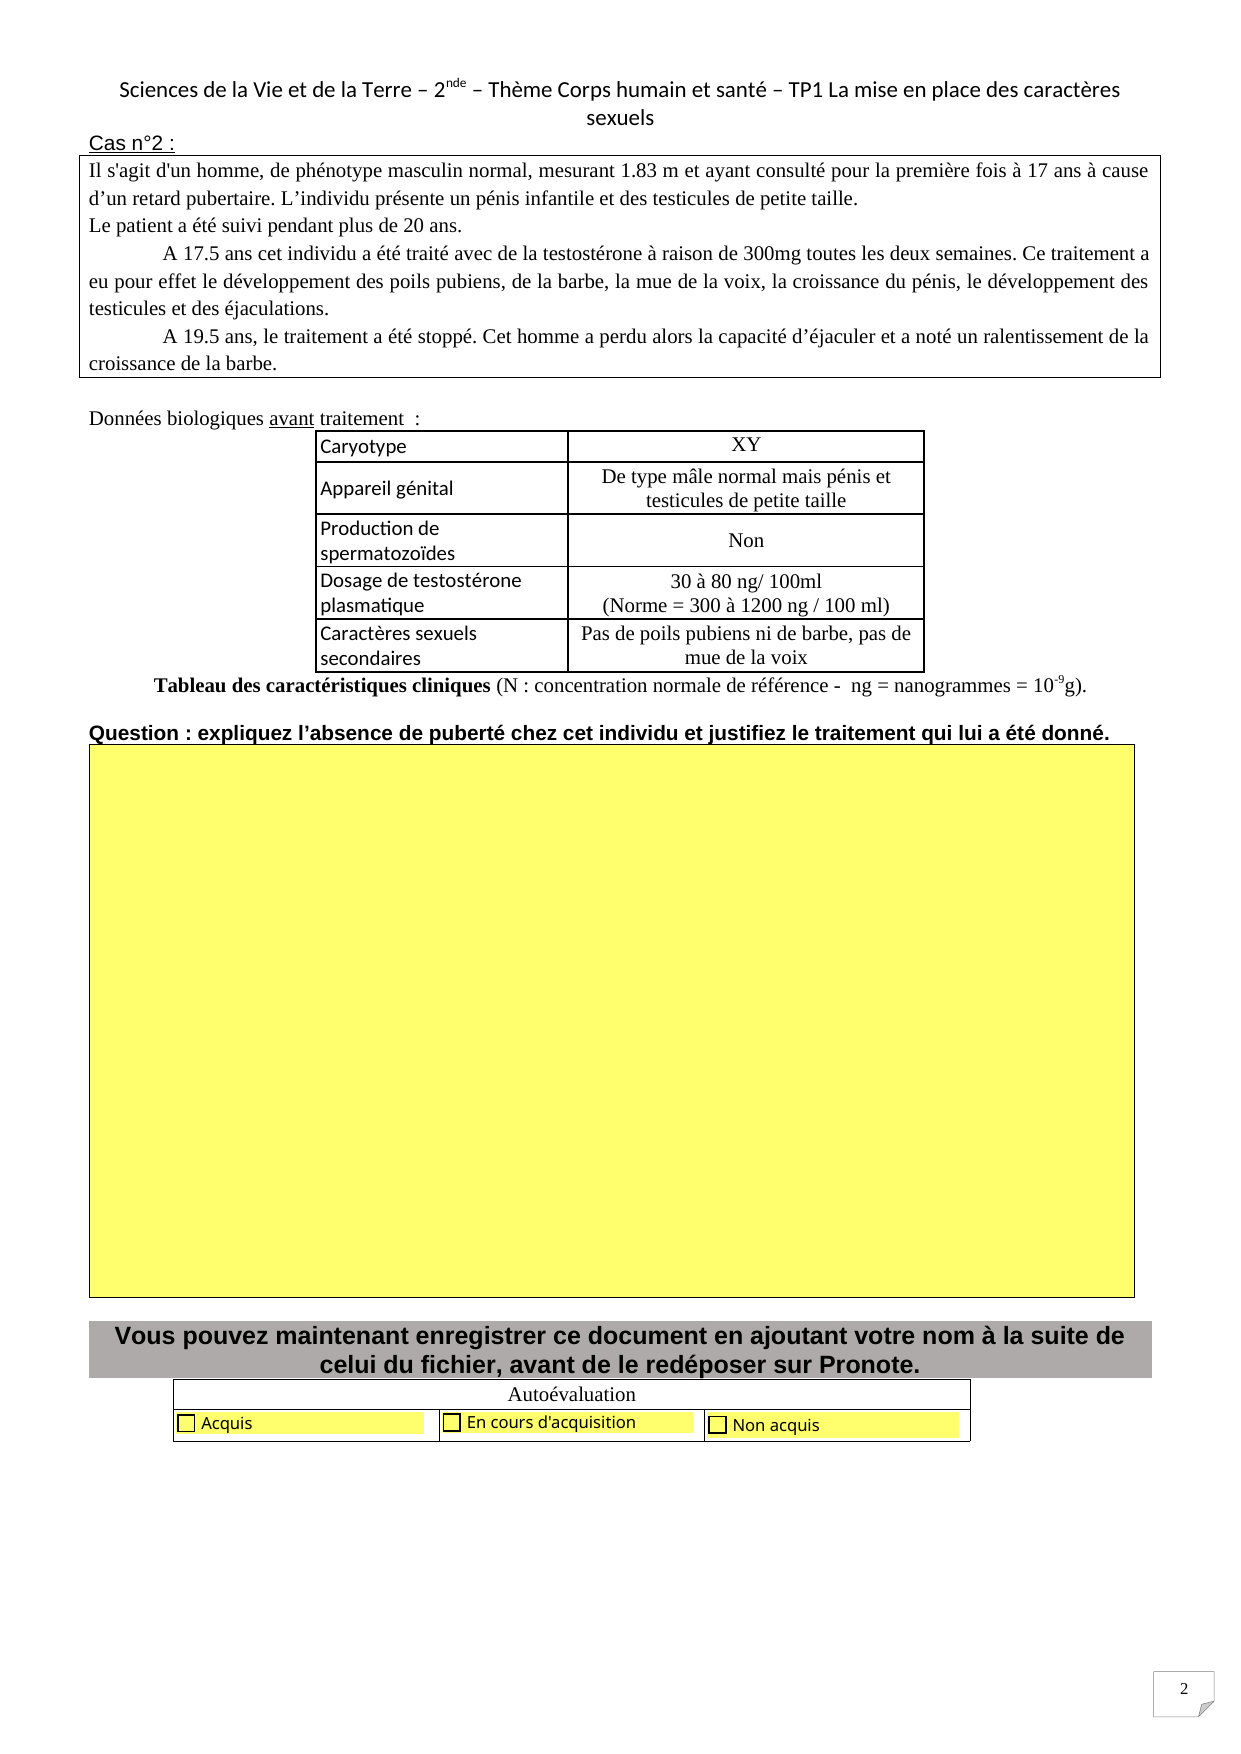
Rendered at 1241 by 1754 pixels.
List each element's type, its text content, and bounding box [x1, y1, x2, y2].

table_cell 30 à 80 ng/ 100ml (Norme = 300 à 1200 ng / 100 ml) [569, 567, 923, 618]
text Question : expliquez l’absence de puberté chez cet individu et justifiez le traitement qui lui a été donné. [89, 721, 1152, 744]
table_cell De type mâle normal mais pénis et testicules de petite taille [569, 463, 923, 513]
table_cell Pas de poils pubiens ni de barbe, pas de mue de la voix [569, 620, 923, 671]
text A 19.5 ans, le traitement a été stoppé. Cet homme a perdu alors la capacité d’éjaculer et a noté un ralentissement de la croissance de la barbe. [80, 321, 1160, 377]
text Le patient a été suivi pendant plus de 20 ans. [80, 210, 1160, 237]
table_cell [440, 1410, 704, 1441]
text Cas n°2 : [89, 131, 1152, 155]
table_cell Appareil génital [317, 463, 567, 513]
text Il s'agit d'un homme, de phénotype masculin normal, mesurant 1.83 m et ayant consulté pour la première fois à 17 ans à cause d’un retard pubertaire. L’individu présente un pénis infantile et des testicules de petite taille. [80, 156, 1160, 210]
text Données biologiques avant traitement : [89, 406, 1152, 430]
table_cell [705, 1410, 970, 1441]
table_header XY [569, 432, 923, 461]
text Vous pouvez maintenant enregistrer ce document en ajoutant votre nom à la suite de celui du fichier, avant de le redéposer sur Pronote. [89, 1321, 1152, 1378]
table_header Autoévaluation [174, 1380, 970, 1408]
table_header Caryotype [317, 432, 567, 461]
text Tableau des caractéristiques cliniques (N : concentration normale de référence - ng = nanogrammes = 10-9g). [89, 673, 1152, 697]
text A 17.5 ans cet individu a été traité avec de la testostérone à raison de 300mg toutes les deux semaines. Ce traitement a eu pour effet le développement des poils pubiens, de la barbe, la mue de la voix, la croissance du pénis, le développement des testicules et des éjaculations. [80, 238, 1160, 320]
table_cell Non [569, 515, 923, 566]
table_cell [174, 1410, 439, 1441]
